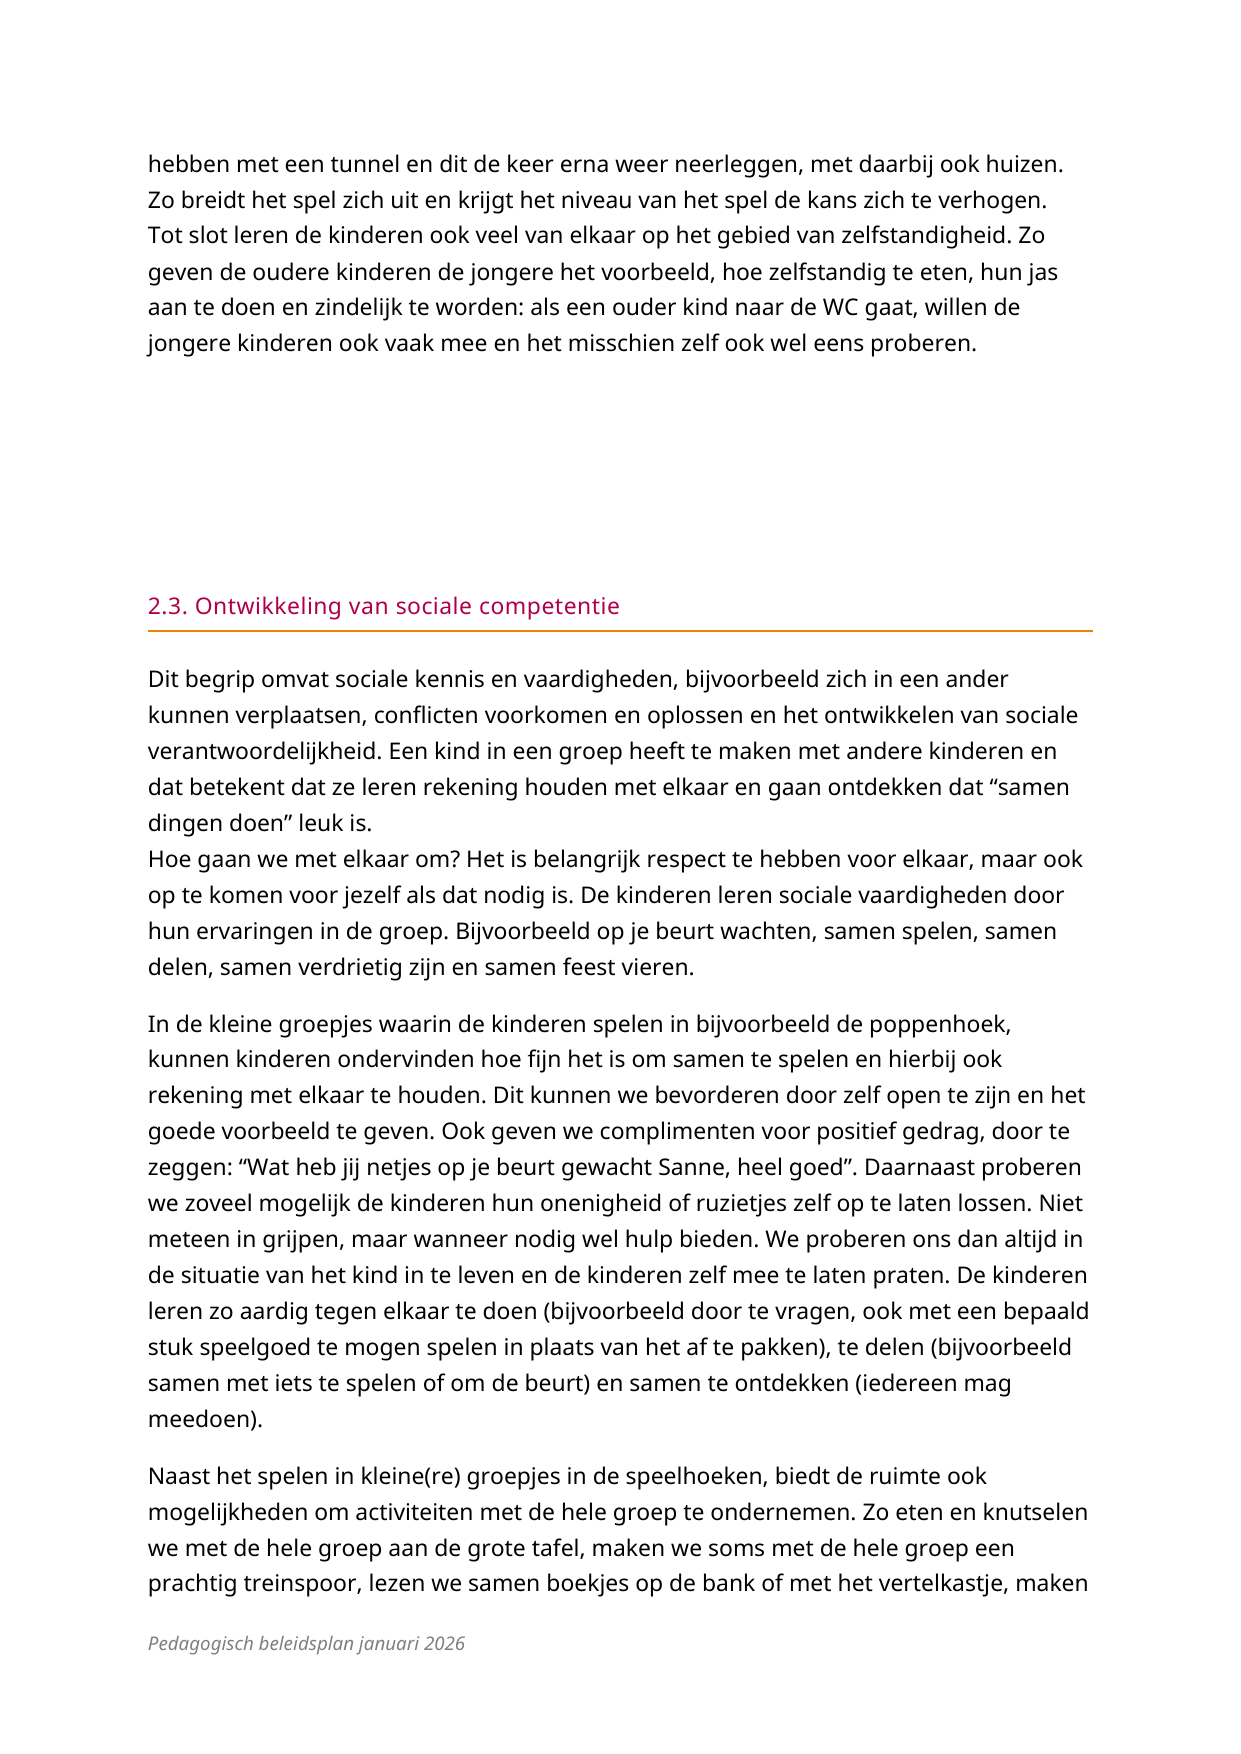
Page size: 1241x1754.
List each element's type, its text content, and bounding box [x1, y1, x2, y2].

text Dit begrip omvat sociale kennis en vaardigheden, bijvoorbeeld zich in een ander kunnen verplaatsen, conflicten voorkomen en oplossen en het ontwikkelen van sociale verantwoordelijkheid. Een kind in een groep heeft te maken met andere kinderen en dat betekent dat ze leren rekening houden met elkaar en gaan ontdekken dat “samen dingen doen” leuk is. [148, 663, 1093, 838]
text In de kleine groepjes waarin de kinderen spelen in bijvoorbeeld de poppenhoek, kunnen kinderen ondervinden hoe fijn het is om samen te spelen en hierbij ook rekening met elkaar te houden. Dit kunnen we bevorderen door zelf open te zijn en het goede voorbeeld te geven. Ook geven we complimenten voor positief gedrag, door te zeggen: “Wat heb jij netjes op je beurt gewacht Sanne, heel goed”. Daarnaast proberen we zoveel mogelijk de kinderen hun onenigheid of ruzietjes zelf op te laten lossen. Niet meteen in grijpen, maar wanneer nodig wel hulp bieden. We proberen ons dan altijd in de situatie van het kind in te leven en de kinderen zelf mee te laten praten. De kinderen leren zo aardig tegen elkaar te doen (bijvoorbeeld door te vragen, ook met een bepaald stuk speelgoed te mogen spelen in plaats van het af te pakken), te delen (bijvoorbeeld samen met iets te spelen of om de beurt) en samen te ontdekken (iedereen mag meedoen). [148, 1007, 1093, 1434]
text Naast het spelen in kleine(re) groepjes in de speelhoeken, biedt de ruimte ook mogelijkheden om activiteiten met de hele groep te ondernemen. Zo eten en knutselen we met de hele groep aan de grote tafel, maken we soms met de hele groep een prachtig treinspoor, lezen we samen boekjes op de bank of met het vertelkastje, maken [148, 1459, 1093, 1599]
text Tot slot leren de kinderen ook veel van elkaar op het gebied van zelfstandigheid. Zo geven de oudere kinderen de jongere het voorbeeld, hoe zelfstandig te eten, hun jas aan te doen en zindelijk te worden: als een ouder kind naar de WC gaat, willen de jongere kinderen ook vaak mee en het misschien zelf ook wel eens proberen. [148, 219, 1093, 358]
title 2.3. Ontwikkeling van sociale competentie [148, 590, 1093, 630]
text Hoe gaan we met elkaar om? Het is belangrijk respect te hebben voor elkaar, maar ook op te komen voor jezelf als dat nodig is. De kinderen leren sociale vaardigheden door hun ervaringen in de groep. Bijvoorbeeld op je beurt wachten, samen spelen, samen delen, samen verdrietig zijn en samen feest vieren. [148, 843, 1093, 982]
text hebben met een tunnel en dit de keer erna weer neerleggen, met daarbij ook huizen. Zo breidt het spel zich uit en krijgt het niveau van het spel de kans zich te verhogen. [148, 148, 1093, 215]
